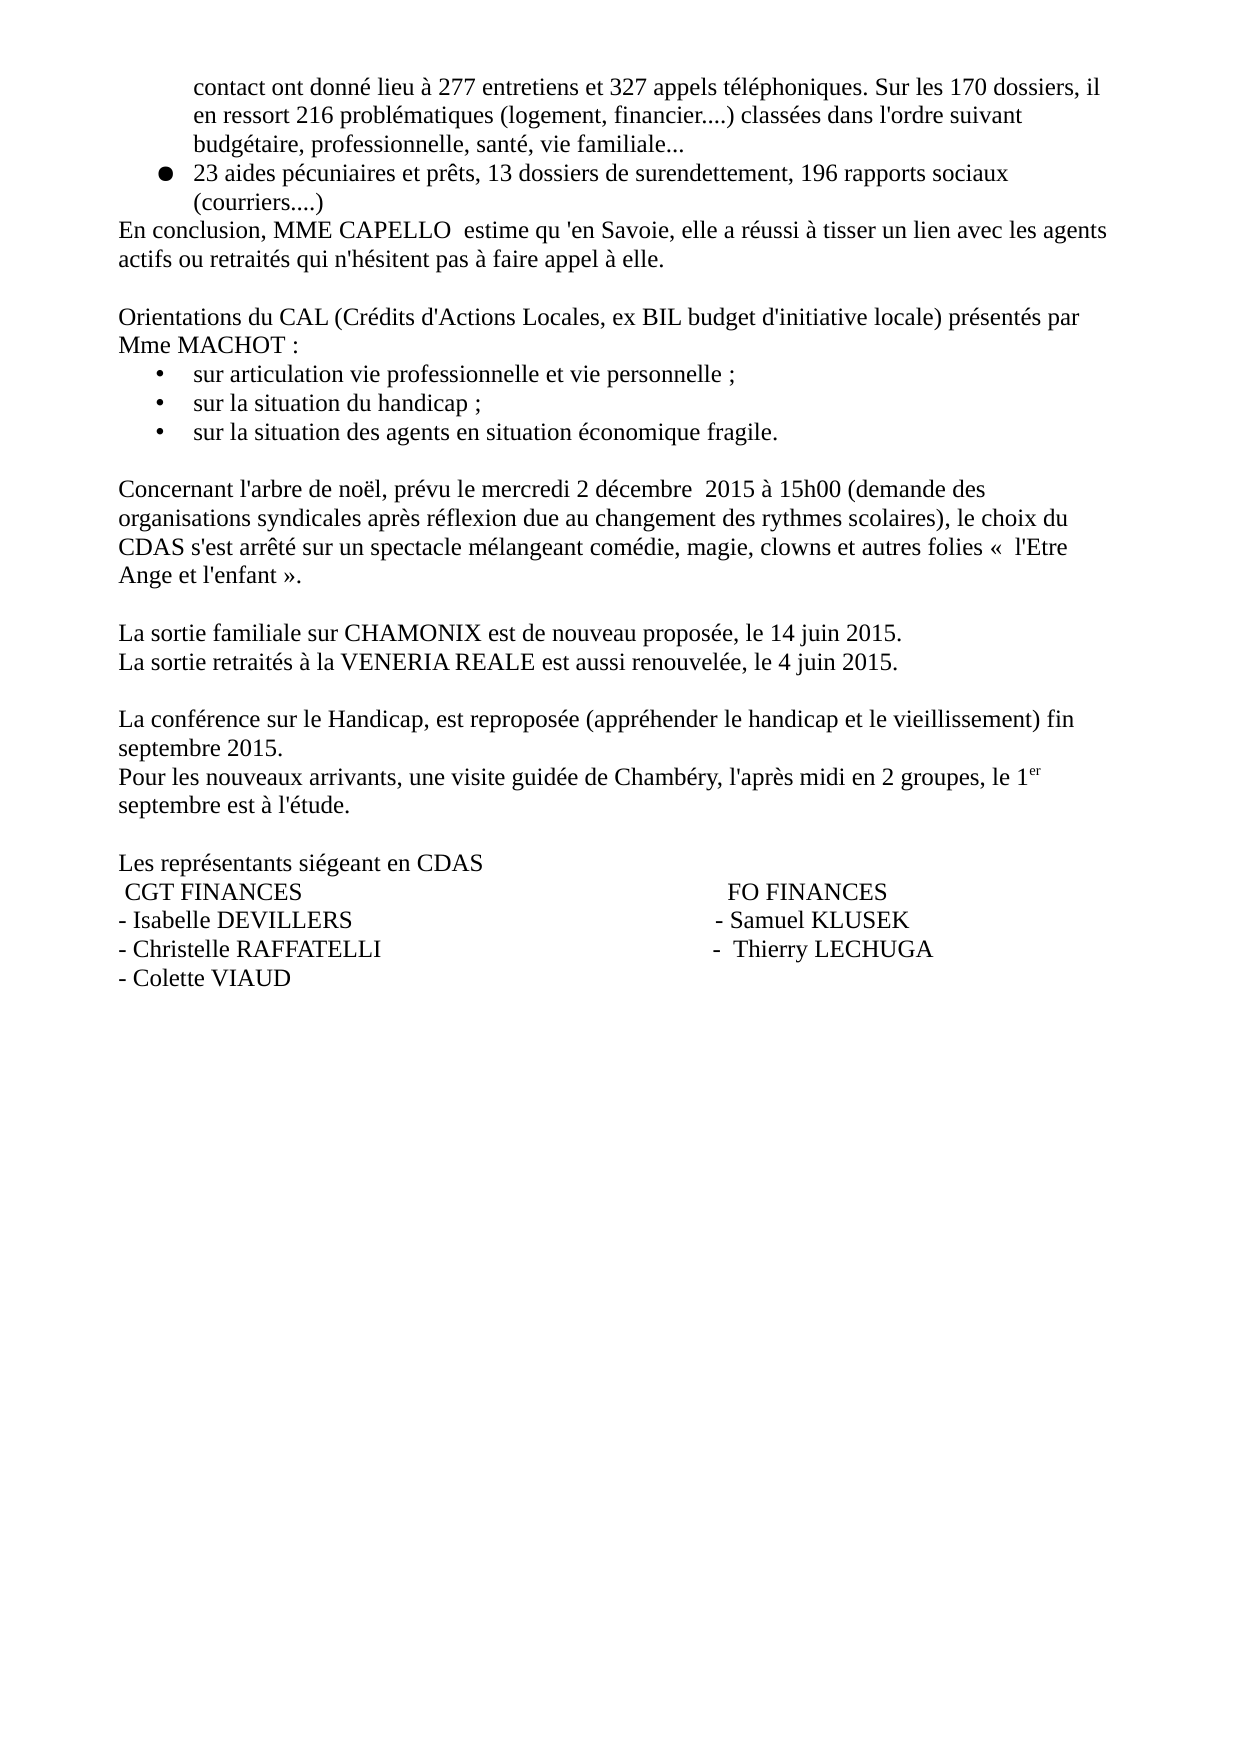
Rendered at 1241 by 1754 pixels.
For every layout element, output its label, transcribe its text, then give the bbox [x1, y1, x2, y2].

list 23 aides pécuniaires et prêts, 13 dossiers de surendettement, 196 rapports sociaux (courriers....) [156, 158, 1122, 215]
text La conférence sur le Handicap, est reproposée (appréhender le handicap et le vieillissement) fin septembre 2015. [118, 704, 1122, 762]
text CGT FINANCES FO FINANCES [118, 877, 1122, 905]
text En conclusion, MME CAPELLO estime qu 'en Savoie, elle a réussi à tisser un lien avec les agents actifs ou retraités qui n'hésitent pas à faire appel à elle. [118, 215, 1122, 273]
list contact ont donné lieu à 277 entretiens et 327 appels téléphoniques. Sur les 170 dossiers, il en ressort 216 problématiques (logement, financier....) classées dans l'ordre suivant budgétaire, professionnelle, santé, vie familiale... [156, 72, 1122, 158]
text La sortie retraités à la VENERIA REALE est aussi renouvelée, le 4 juin 2015. [118, 647, 1122, 675]
text La sortie familiale sur CHAMONIX est de nouveau proposée, le 14 juin 2015. [118, 618, 1122, 647]
text - Christelle RAFFATELLI - Thierry LECHUGA [118, 934, 1122, 963]
text - Isabelle DEVILLERS - Samuel KLUSEK [118, 905, 1122, 934]
list sur la situation des agents en situation économique fragile. [156, 417, 1122, 445]
text - Colette VIAUD [118, 963, 1122, 992]
list sur articulation vie professionnelle et vie personnelle ; [156, 359, 1122, 388]
text Orientations du CAL (Crédits d'Actions Locales, ex BIL budget d'initiative locale) présentés par Mme MACHOT : [118, 302, 1122, 359]
text Concernant l'arbre de noël, prévu le mercredi 2 décembre 2015 à 15h00 (demande des organisations syndicales après réflexion due au changement des rythmes scolaires), le choix du CDAS s'est arrêté sur un spectacle mélangeant comédie, magie, clowns et autres folies « l'Etre Ange et l'enfant ». [118, 474, 1122, 589]
list sur la situation du handicap ; [156, 388, 1122, 417]
text Pour les nouveaux arrivants, une visite guidée de Chambéry, l'après midi en 2 groupes, le 1er septembre est à l'étude. [118, 762, 1122, 819]
text Les représentants siégeant en CDAS [118, 848, 1122, 877]
